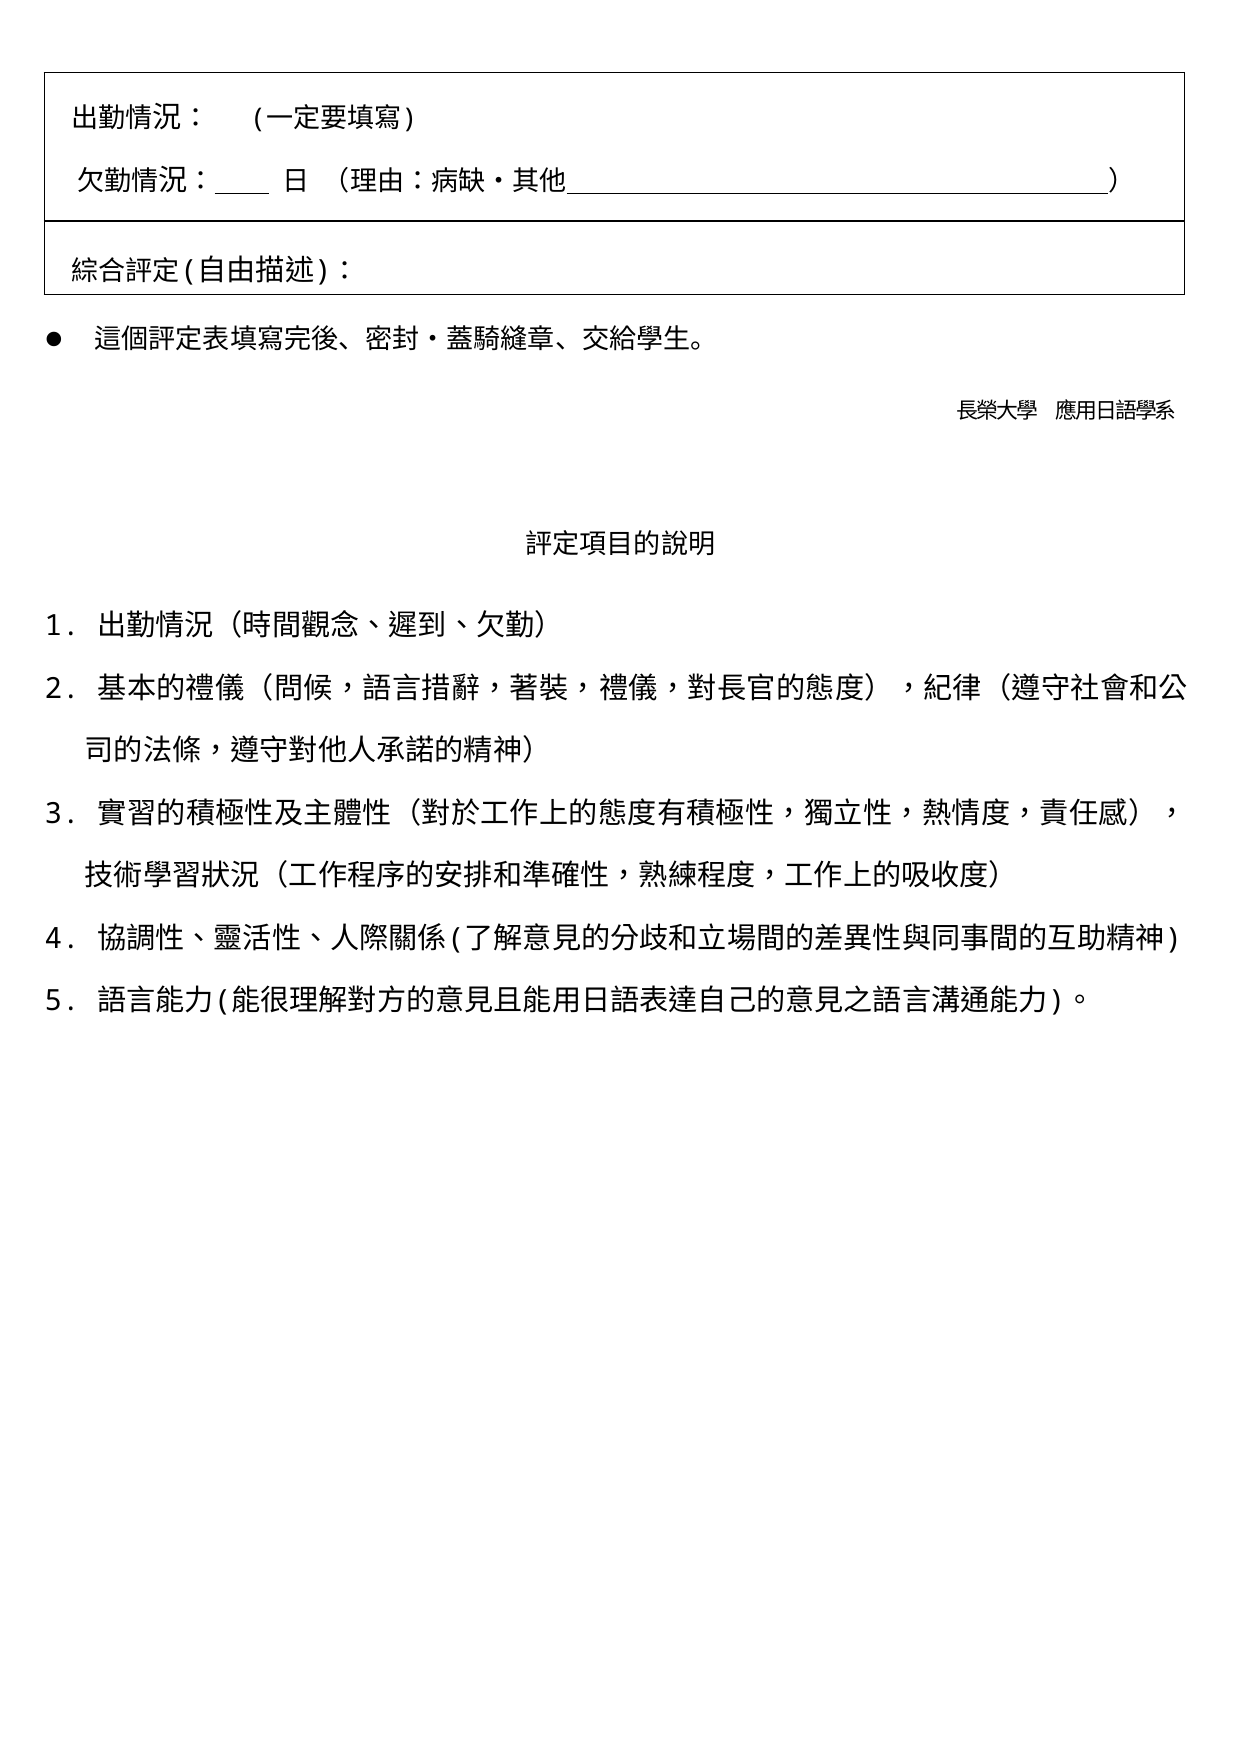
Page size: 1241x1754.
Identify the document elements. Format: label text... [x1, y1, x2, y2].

text 5. 語言能力(能很理解對方的意見且能用日語表達自己的意見之語言溝通能力)。 [44, 956, 1189, 1019]
text 1. 出勤情況（時間觀念、遲到、欠勤） [44, 581, 1189, 644]
text 3. 實習的積極性及主體性（對於工作上的態度有積極性，獨立性，熱情度，責任感），技術學習狀況（工作程序的安排和準確性，熟練程度，工作上的吸收度） [44, 769, 1189, 894]
table_cell 綜合評定(自由描述)： [45, 222, 1184, 293]
text 4. 協調性、靈活性、人際關係(了解意見的分歧和立場間的差異性與同事間的互助精神) [44, 894, 1189, 956]
text 評定項目的說明 [44, 500, 1196, 563]
text 長榮大學 應用日語學系 [94, 367, 1178, 430]
text 2. 基本的禮儀（問候，語言措辭，著裝，禮儀，對長官的態度），紀律（遵守社會和公司的法條，遵守對他人承諾的精神） [44, 644, 1189, 769]
table_cell 出勤情況： (一定要填寫) 欠勤情況： 日 （理由：病缺・其他 ） [45, 73, 1184, 220]
list 這個評定表填寫完後、密封・蓋騎縫章、交給學生。 [44, 295, 1196, 357]
